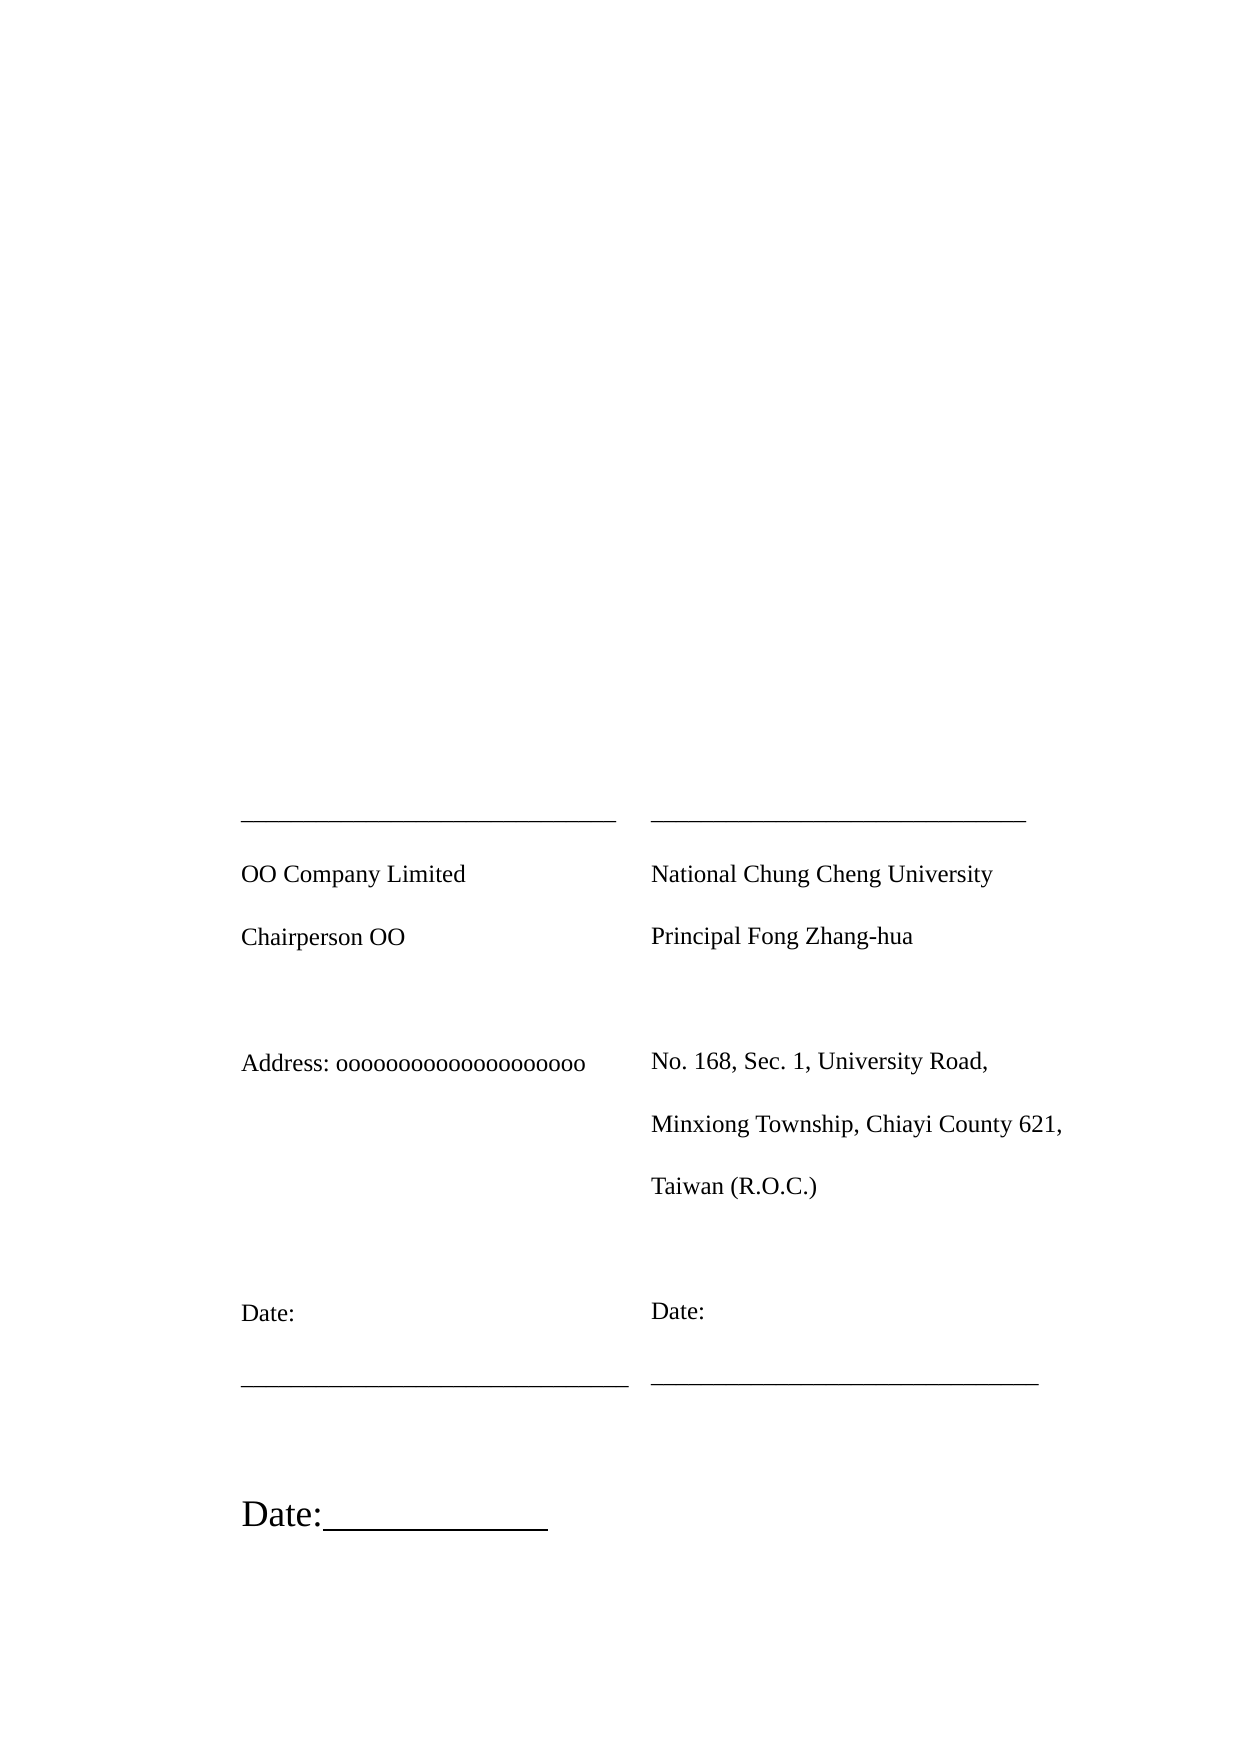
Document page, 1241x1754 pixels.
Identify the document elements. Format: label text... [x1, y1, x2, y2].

table_header ______________________________ National Chung Cheng University Principal Fong Zhang-hua No. 168, Sec. 1, University Road, Minxiong Township, Chiayi County 621, Taiwan (R.O.C.) Date: _______________________________ [640, 82, 1090, 1396]
text Date: [148, 1471, 1092, 1534]
table_header ______________________________ OO Company Limited Chairperson OO Address: oooooooooooooooooooo Date: _______________________________ [133, 82, 639, 1396]
